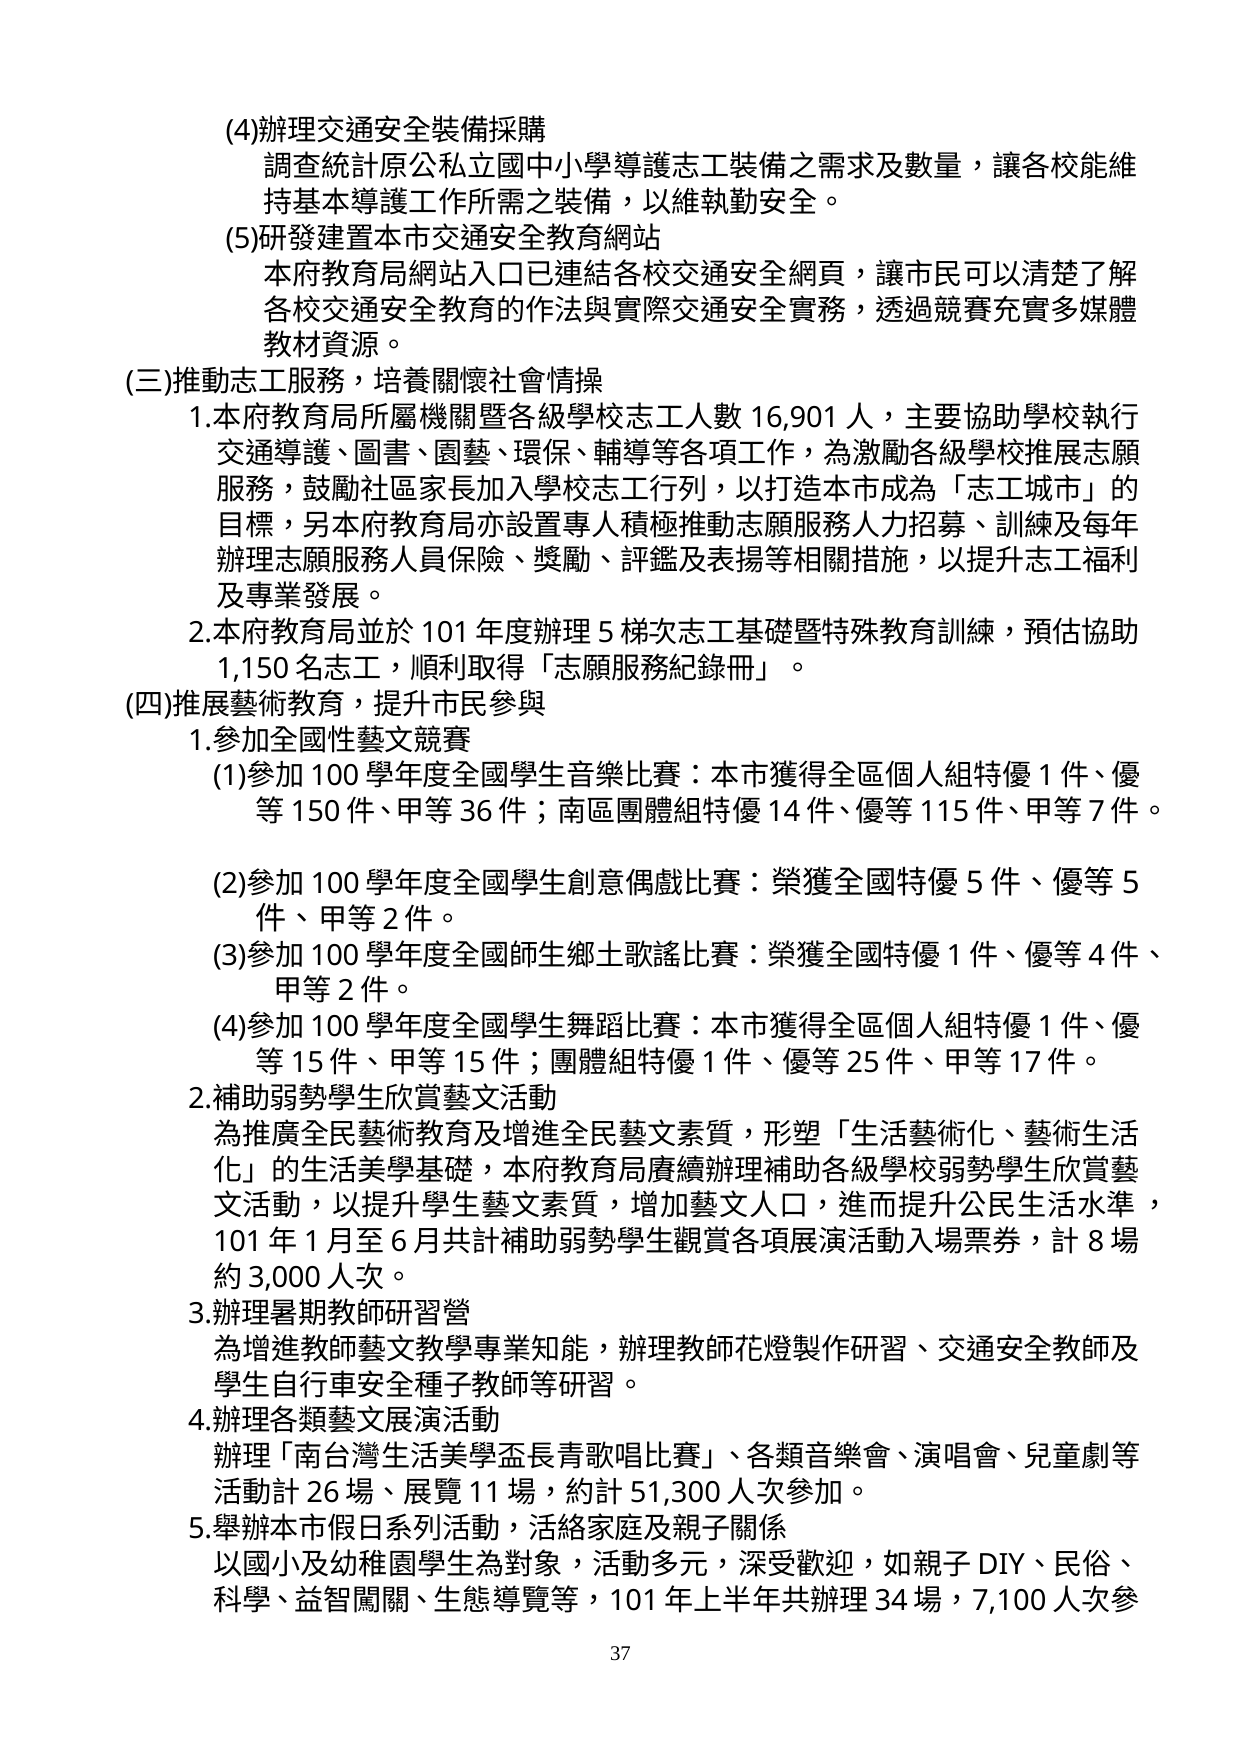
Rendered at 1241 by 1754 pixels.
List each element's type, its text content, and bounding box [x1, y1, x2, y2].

text (四)推展藝術教育，提升市民參與 [125, 686, 1140, 721]
text (4)辦理交通安全裝備採購 [225, 112, 1140, 148]
text (4)參加100學年度全國學生舞蹈比賽：本市獲得全區個人組特優1件、優等15件、甲等15件；團體組特優1件、優等25件、甲等17件。 [213, 1008, 1140, 1080]
text 為推廣全民藝術教育及增進全民藝文素質，形塑「生活藝術化、藝術生活化」的生活美學基礎，本府教育局賡續辦理補助各級學校弱勢學生欣賞藝文活動，以提升學生藝文素質，增加藝文人口，進而提升公民生活水準，101年1月至6月共計補助弱勢學生觀賞各項展演活動入場票券，計8場約3,000人次。 [213, 1116, 1140, 1295]
text 本府教育局網站入口已連結各校交通安全網頁，讓市民可以清楚了解各校交通安全教育的作法與實際交通安全實務，透過競賽充實多媒體教材資源。 [263, 256, 1140, 363]
text (三)推動志工服務，培養關懷社會情操 [125, 363, 1140, 399]
text 3.辦理暑期教師研習營 [188, 1295, 1140, 1331]
text 2.本府教育局並於101年度辦理5梯次志工基礎暨特殊教育訓練，預估協助1,150名志工，順利取得「志願服務紀錄冊」。 [188, 614, 1140, 686]
text 辦理「南台灣生活美學盃長青歌唱比賽」、各類音樂會、演唱會、兒童劇等活動計26場、展覽11場，約計51,300人次參加。 [213, 1438, 1140, 1510]
text (1)參加100學年度全國學生音樂比賽：本市獲得全區個人組特優1件、優等150件、甲等36件；南區團體組特優14件、優等115件、甲等7件。 [213, 757, 1140, 865]
text (5)研發建置本市交通安全教育網站 [225, 220, 1140, 256]
text 4.辦理各類藝文展演活動 [188, 1402, 1140, 1438]
text 5.舉辦本市假日系列活動，活絡家庭及親子關係 [188, 1510, 1140, 1546]
text 為增進教師藝文教學專業知能，辦理教師花燈製作研習、交通安全教師及學生自行車安全種子教師等研習。 [213, 1331, 1140, 1402]
text 2.補助弱勢學生欣賞藝文活動 [188, 1080, 1140, 1116]
text 1.參加全國性藝文競賽 [188, 721, 1140, 757]
text 以國小及幼稚園學生為對象，活動多元，深受歡迎，如親子DIY、民俗、科學、益智闖關、生態導覽等，101年上半年共辦理34場，7,100人次參 [213, 1546, 1140, 1617]
text 1.本府教育局所屬機關暨各級學校志工人數16,901人，主要協助學校執行交通導護、圖書、園藝、環保、輔導等各項工作，為激勵各級學校推展志願服務，鼓勵社區家長加入學校志工行列，以打造本市成為「志工城市」的目標，另本府教育局亦設置專人積極推動志願服務人力招募、訓練及每年辦理志願服務人員保險、獎勵、評鑑及表揚等相關措施，以提升志工福利及專業發展。 [188, 399, 1140, 614]
text 調查統計原公私立國中小學導護志工裝備之需求及數量，讓各校能維持基本導護工作所需之裝備，以維執勤安全。 [263, 148, 1140, 220]
text (3)參加100學年度全國師生鄉土歌謠比賽：榮獲全國特優1件、優等4件、 甲等2件。 [213, 936, 1140, 1008]
text (2)參加100學年度全國學生創意偶戲比賽：榮獲全國特優5件、優等5件、甲等2件。 [213, 865, 1140, 936]
